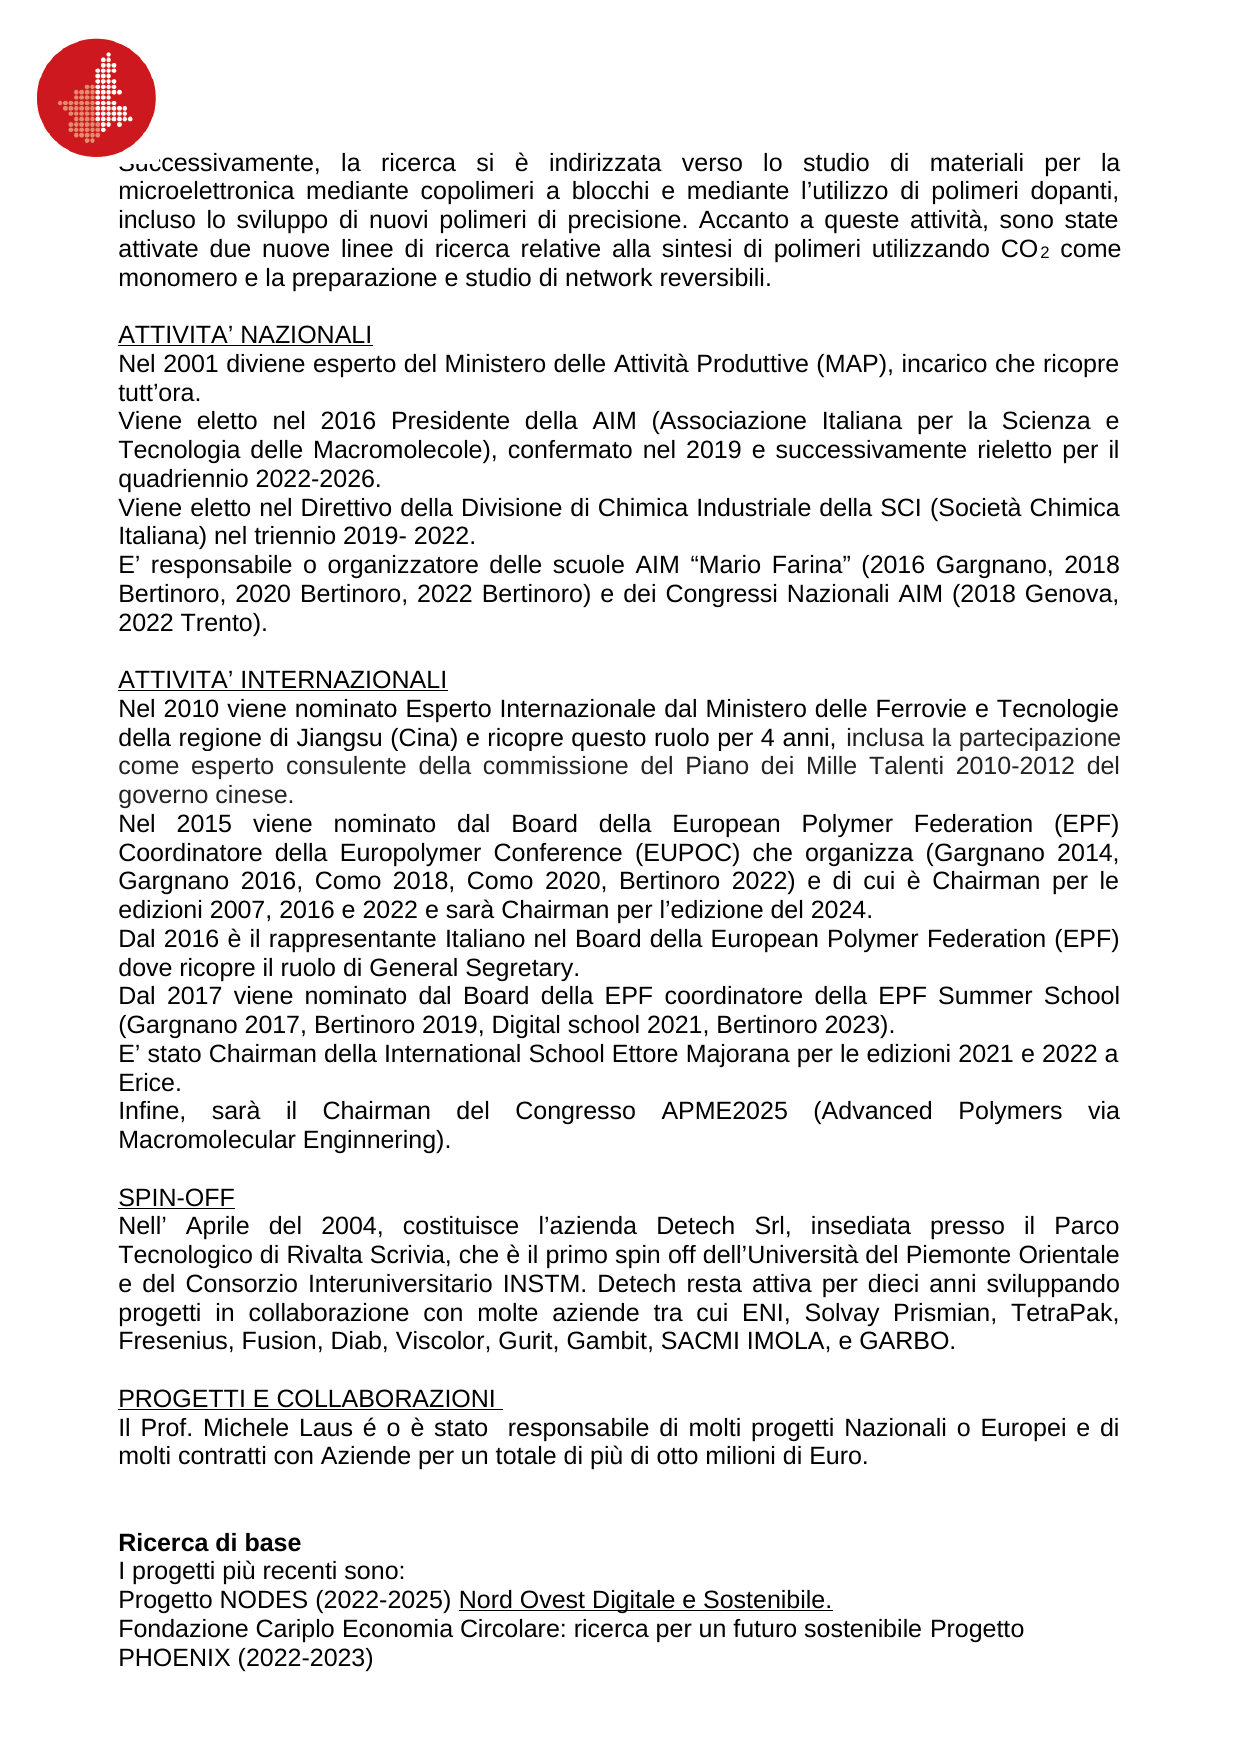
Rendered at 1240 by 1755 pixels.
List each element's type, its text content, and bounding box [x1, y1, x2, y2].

text E’ stato Chairman della International School Ettore Majorana per le edizioni 2021 e 2022 a Erice. [118, 1039, 1121, 1096]
text Successivamente, la ricerca si è indirizzata verso lo studio di materiali per la microelettronica mediante copolimeri a blocchi e mediante l’utilizzo di polimeri dopanti, incluso lo sviluppo di nuovi polimeri di precisione. Accanto a queste attività, sono state attivate due nuove linee di ricerca relative alla sintesi di polimeri utilizzando CO2 come monomero e la preparazione e studio di network reversibili. [118, 148, 1121, 291]
text PROGETTI E COLLABORAZIONI [118, 1384, 1121, 1413]
text Dal 2016 è il rappresentante Italiano nel Board della European Polymer Federation (EPF) dove ricopre il ruolo di General Segretary. [118, 924, 1121, 981]
text ATTIVITA’ INTERNAZIONALI [118, 665, 1121, 694]
text Il Prof. Michele Laus é o è stato responsabile di molti progetti Nazionali o Europei e di molti contratti con Aziende per un totale di più di otto milioni di Euro. [118, 1413, 1121, 1470]
text Nell’ Aprile del 2004, costituisce l’azienda Detech Srl, insediata presso il Parco Tecnologico di Rivalta Scrivia, che è il primo spin off dell’Università del Piemonte Orientale e del Consorzio Interuniversitario INSTM. Detech resta attiva per dieci anni sviluppando progetti in collaborazione con molte aziende tra cui ENI, Solvay Prismian, TetraPak, Fresenius, Fusion, Diab, Viscolor, Gurit, Gambit, SACMI IMOLA, e GARBO. [118, 1211, 1121, 1355]
text E’ responsabile o organizzatore delle scuole AIM “Mario Farina” (2016 Gargnano, 2018 Bertinoro, 2020 Bertinoro, 2022 Bertinoro) e dei Congressi Nazionali AIM (2018 Genova, 2022 Trento). [118, 550, 1121, 636]
text Progetto NODES (2022-2025) Nord Ovest Digitale e Sostenibile. [118, 1585, 1121, 1614]
text ATTIVITA’ NAZIONALI [118, 320, 1121, 349]
text Viene eletto nel 2016 Presidente della AIM (Associazione Italiana per la Scienza e Tecnologia delle Macromolecole), confermato nel 2019 e successivamente rieletto per il quadriennio 2022-2026. [118, 406, 1121, 493]
text Nel 2015 viene nominato dal Board della European Polymer Federation (EPF) Coordinatore della Europolymer Conference (EUPOC) che organizza (Gargnano 2014, Gargnano 2016, Como 2018, Como 2020, Bertinoro 2022) e di cui è Chairman per le edizioni 2007, 2016 e 2022 e sarà Chairman per l’edizione del 2024. [118, 809, 1121, 924]
text Fondazione Cariplo Economia Circolare: ricerca per un futuro sostenibile Progetto PHOENIX (2022-2023) [118, 1614, 1121, 1671]
text Viene eletto nel Direttivo della Divisione di Chimica Industriale della SCI (Società Chimica Italiana) nel triennio 2019- 2022. [118, 493, 1121, 550]
text Nel 2010 viene nominato Esperto Internazionale dal Ministero delle Ferrovie e Tecnologie della regione di Jiangsu (Cina) e ricopre questo ruolo per 4 anni, inclusa la partecipazione come esperto consulente della commissione del Piano dei Mille Talenti 2010-2012 del governo cinese. [118, 694, 1121, 809]
text Dal 2017 viene nominato dal Board della EPF coordinatore della EPF Summer School (Gargnano 2017, Bertinoro 2019, Digital school 2021, Bertinoro 2023). [118, 981, 1121, 1039]
text Ricerca di base [118, 1528, 1121, 1556]
text Infine, sarà il Chairman del Congresso APME2025 (Advanced Polymers via Macromolecular Enginnering). [118, 1096, 1121, 1154]
text Nel 2001 diviene esperto del Ministero delle Attività Produttive (MAP), incarico che ricopre tutt’ora. [118, 349, 1121, 406]
text SPIN-OFF [118, 1183, 1121, 1211]
text I progetti più recenti sono: [118, 1556, 1121, 1585]
